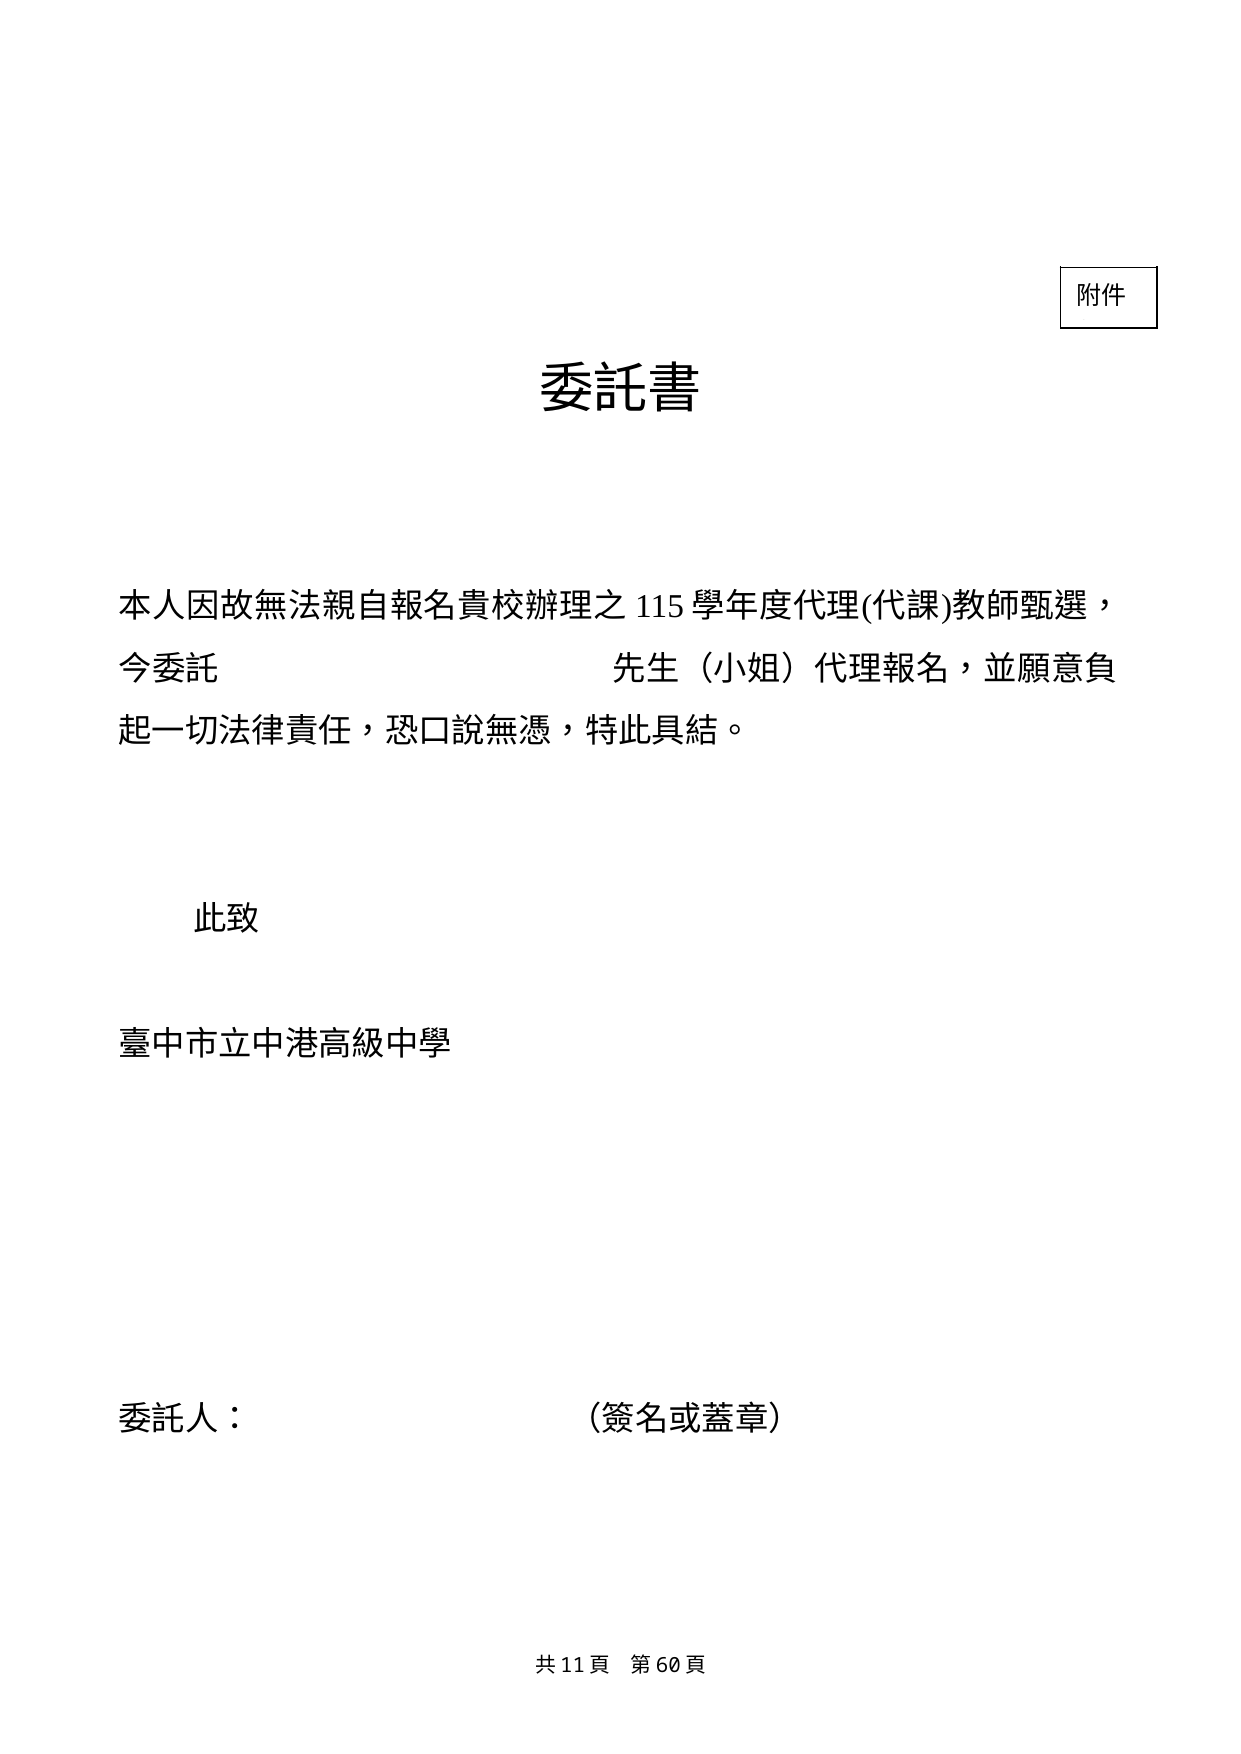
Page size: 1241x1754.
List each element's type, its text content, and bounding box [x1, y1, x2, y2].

text 委託書 [1061, 268, 1156, 327]
text 委託人： （簽名或蓋章） [118, 1374, 1122, 1436]
text 本人因故無法親自報名貴校辦理之115學年度代理(代課)教師甄選，今委託 先生（小姐）代理報名，並願意負起一切法律責任，恐口說無憑，特此具結。 [118, 561, 1122, 749]
text 此致 [118, 874, 1122, 936]
text 附件2 [1076, 276, 1141, 320]
text 臺中市立中港高級中學 [118, 999, 1122, 1061]
text 委託書 [118, 268, 1122, 436]
